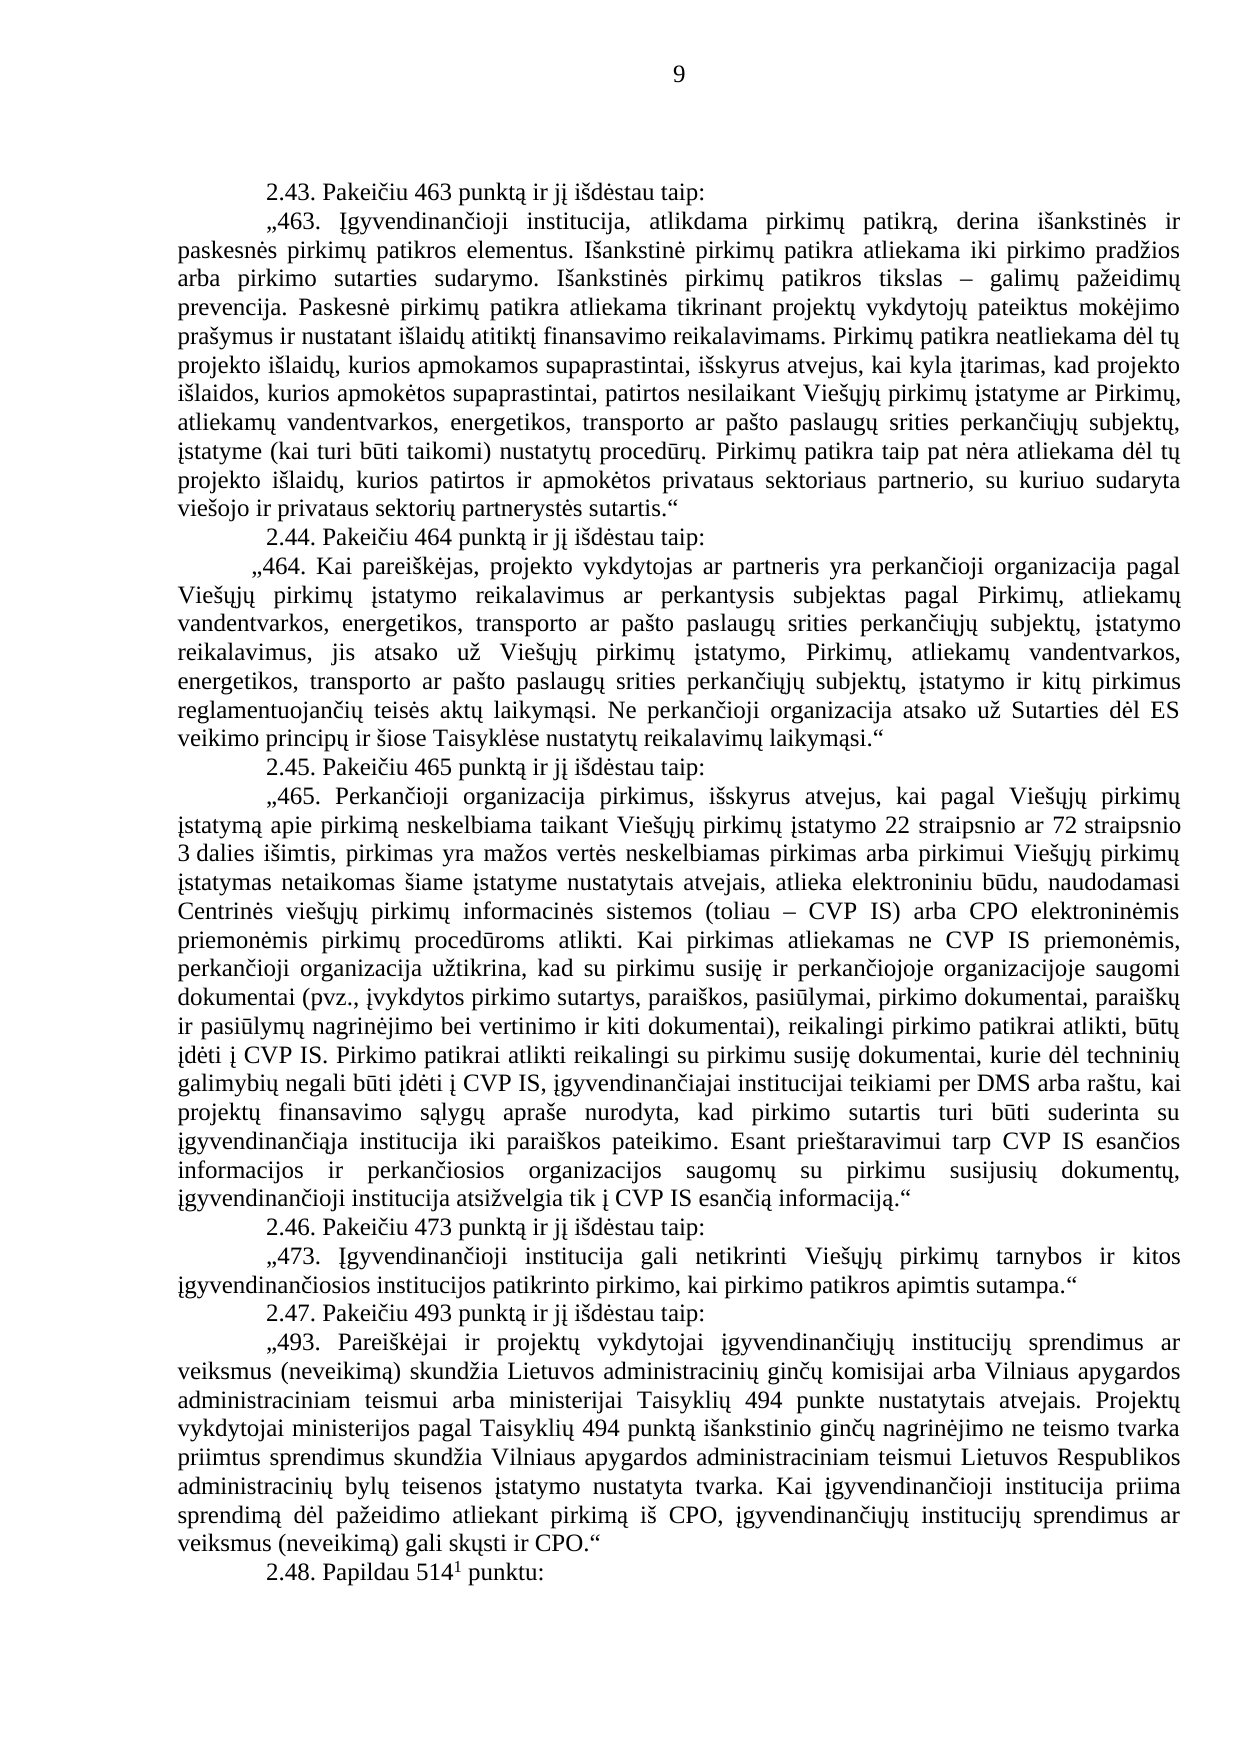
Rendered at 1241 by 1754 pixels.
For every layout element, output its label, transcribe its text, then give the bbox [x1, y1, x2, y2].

text 2.46. Pakeičiu 473 punktą ir jį išdėstau taip: [177, 1212, 1181, 1241]
text „465. Perkančioji organizacija pirkimus, išskyrus atvejus, kai pagal Viešųjų pirkimų įstatymą apie pirkimą neskelbiama taikant Viešųjų pirkimų įstatymo 22 straipsnio ar 72 straipsnio 3 dalies išimtis, pirkimas yra mažos vertės neskelbiamas pirkimas arba pirkimui Viešųjų pirkimų įstatymas netaikomas šiame įstatyme nustatytais atvejais, atlieka elektroniniu būdu, naudodamasi Centrinės viešųjų pirkimų informacinės sistemos (toliau – CVP IS) arba CPO elektroninėmis priemonėmis pirkimų procedūroms atlikti. Kai pirkimas atliekamas ne CVP IS priemonėmis, perkančioji organizacija užtikrina, kad su pirkimu susiję ir perkančiojoje organizacijoje saugomi dokumentai (pvz., įvykdytos pirkimo sutartys, paraiškos, pasiūlymai, pirkimo dokumentai, paraiškų ir pasiūlymų nagrinėjimo bei vertinimo ir kiti dokumentai), reikalingi pirkimo patikrai atlikti, būtų įdėti į CVP IS. Pirkimo patikrai atlikti reikalingi su pirkimu susiję dokumentai, kurie dėl techninių galimybių negali būti įdėti į CVP IS, įgyvendinančiajai institucijai teikiami per DMS arba raštu, kai projektų finansavimo sąlygų apraše nurodyta, kad pirkimo sutartis turi būti suderinta su įgyvendinančiąja institucija iki paraiškos pateikimo. Esant prieštaravimui tarp CVP IS esančios informacijos ir perkančiosios organizacijos saugomų su pirkimu susijusių dokumentų, įgyvendinančioji institucija atsižvelgia tik į CVP IS esančią informaciją.“ [177, 781, 1181, 1212]
text 2.45. Pakeičiu 465 punktą ir jį išdėstau taip: [177, 752, 1181, 781]
text „464. Kai pareiškėjas, projekto vykdytojas ar partneris yra perkančioji organizacija pagal Viešųjų pirkimų įstatymo reikalavimus ar perkantysis subjektas pagal Pirkimų, atliekamų vandentvarkos, energetikos, transporto ar pašto paslaugų srities perkančiųjų subjektų, įstatymo reikalavimus, jis atsako už Viešųjų pirkimų įstatymo, Pirkimų, atliekamų vandentvarkos, energetikos, transporto ar pašto paslaugų srities perkančiųjų subjektų, įstatymo ir kitų pirkimus reglamentuojančių teisės aktų laikymąsi. Ne perkančioji organizacija atsako už Sutarties dėl ES veikimo principų ir šiose Taisyklėse nustatytų reikalavimų laikymąsi.“ [177, 551, 1181, 752]
text „473. Įgyvendinančioji institucija gali netikrinti Viešųjų pirkimų tarnybos ir kitos įgyvendinančiosios institucijos patikrinto pirkimo, kai pirkimo patikros apimtis sutampa.“ [177, 1241, 1181, 1298]
text 2.47. Pakeičiu 493 punktą ir jį išdėstau taip: [177, 1298, 1181, 1327]
text 2.48. Papildau 5141 punktu: [177, 1557, 1181, 1586]
text 2.43. Pakeičiu 463 punktą ir jį išdėstau taip: [177, 177, 1181, 206]
text „463. Įgyvendinančioji institucija, atlikdama pirkimų patikrą, derina išankstinės ir paskesnės pirkimų patikros elementus. Išankstinė pirkimų patikra atliekama iki pirkimo pradžios arba pirkimo sutarties sudarymo. Išankstinės pirkimų patikros tikslas – galimų pažeidimų prevencija. Paskesnė pirkimų patikra atliekama tikrinant projektų vykdytojų pateiktus mokėjimo prašymus ir nustatant išlaidų atitiktį finansavimo reikalavimams. Pirkimų patikra neatliekama dėl tų projekto išlaidų, kurios apmokamos supaprastintai, išskyrus atvejus, kai kyla įtarimas, kad projekto išlaidos, kurios apmokėtos supaprastintai, patirtos nesilaikant Viešųjų pirkimų įstatyme ar Pirkimų, atliekamų vandentvarkos, energetikos, transporto ar pašto paslaugų srities perkančiųjų subjektų, įstatyme (kai turi būti taikomi) nustatytų procedūrų. Pirkimų patikra taip pat nėra atliekama dėl tų projekto išlaidų, kurios patirtos ir apmokėtos privataus sektoriaus partnerio, su kuriuo sudaryta viešojo ir privataus sektorių partnerystės sutartis.“ [177, 206, 1181, 522]
text 2.44. Pakeičiu 464 punktą ir jį išdėstau taip: [177, 522, 1181, 551]
text „493. Pareiškėjai ir projektų vykdytojai įgyvendinančiųjų institucijų sprendimus ar veiksmus (neveikimą) skundžia Lietuvos administracinių ginčų komisijai arba Vilniaus apygardos administraciniam teismui arba ministerijai Taisyklių 494 punkte nustatytais atvejais. Projektų vykdytojai ministerijos pagal Taisyklių 494 punktą išankstinio ginčų nagrinėjimo ne teismo tvarka priimtus sprendimus skundžia Vilniaus apygardos administraciniam teismui Lietuvos Respublikos administracinių bylų teisenos įstatymo nustatyta tvarka. Kai įgyvendinančioji institucija priima sprendimą dėl pažeidimo atliekant pirkimą iš CPO, įgyvendinančiųjų institucijų sprendimus ar veiksmus (neveikimą) gali skųsti ir CPO.“ [177, 1327, 1181, 1557]
